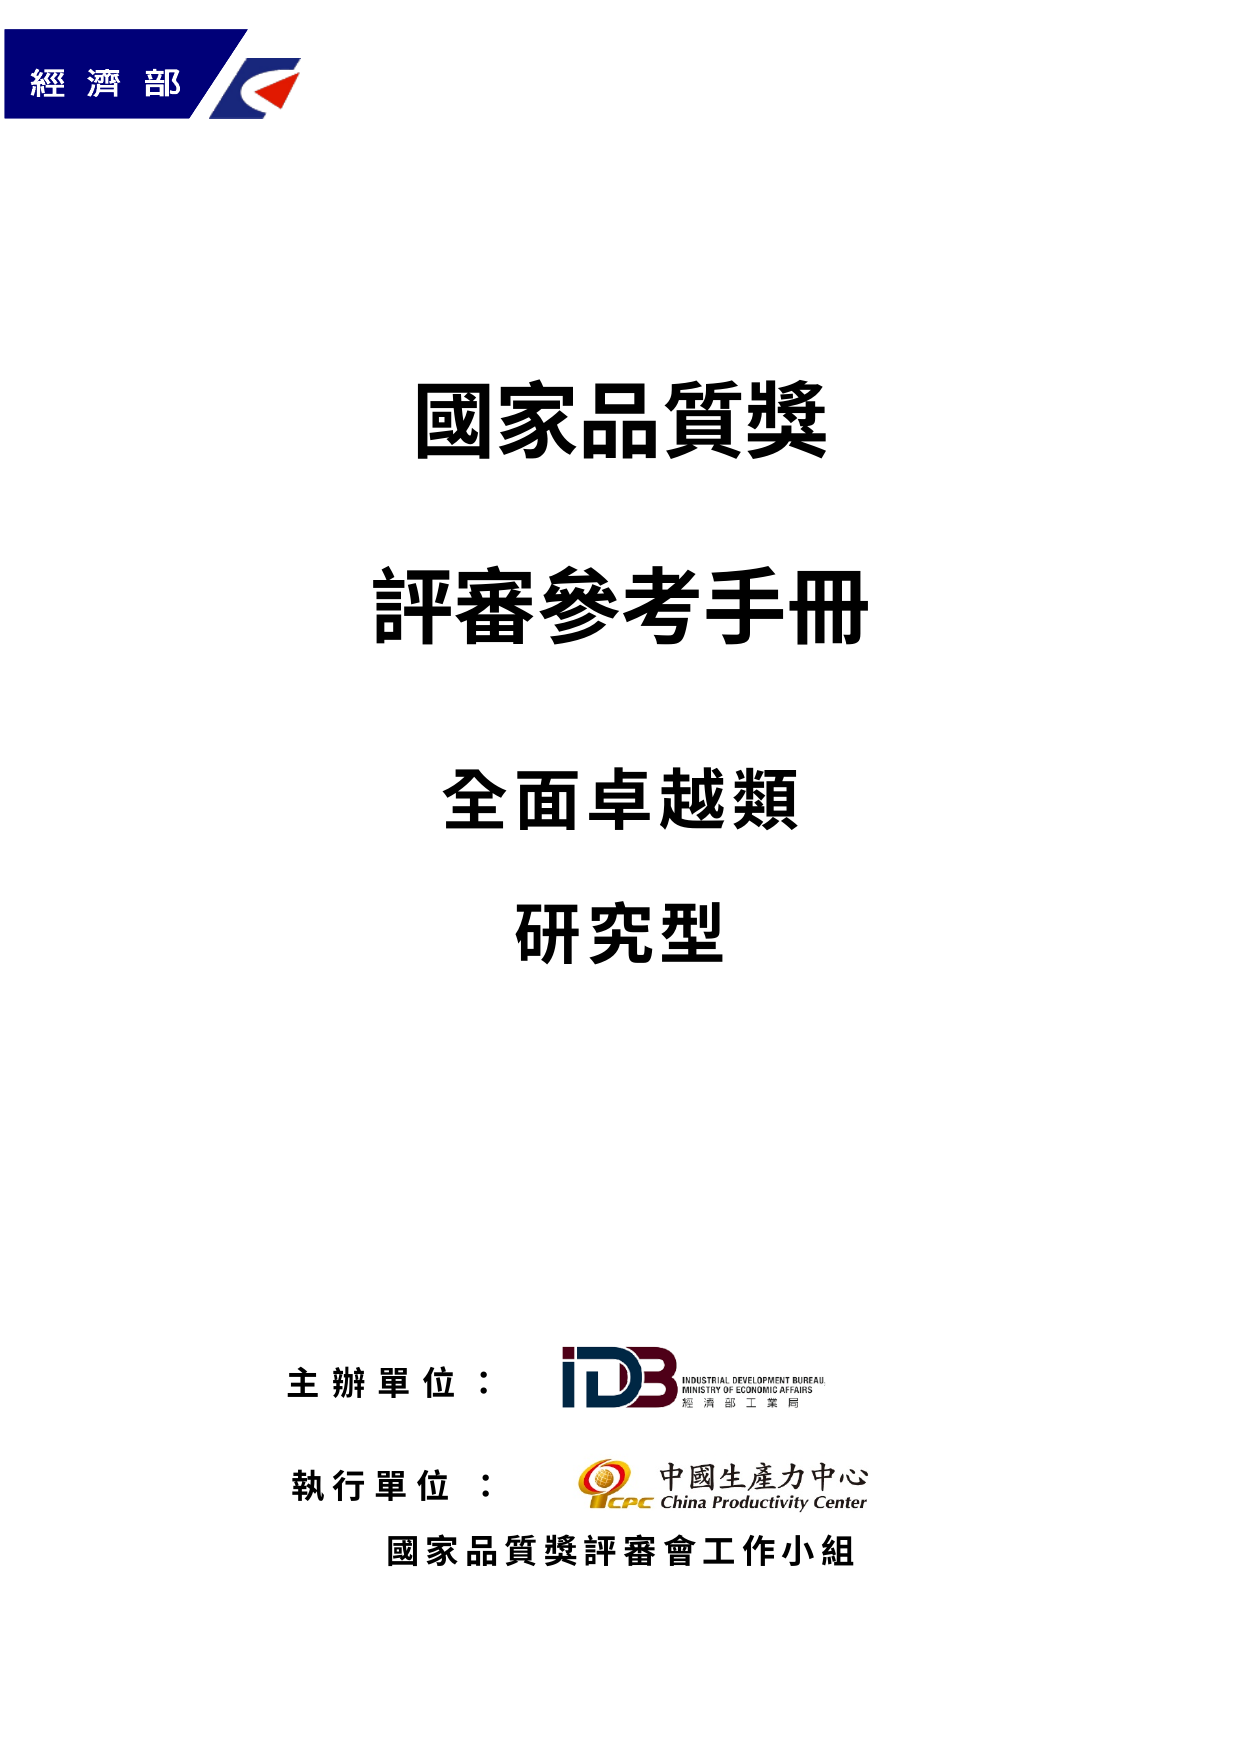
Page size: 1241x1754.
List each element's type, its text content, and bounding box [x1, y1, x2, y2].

text 國家品質獎 [89, 368, 1151, 472]
text 執行單位： [287, 1442, 1151, 1505]
text 評審參考手冊 [89, 528, 1151, 653]
text 全面卓越類 [89, 747, 1151, 843]
text 主辦單位： [287, 1357, 630, 1405]
text [671, 1357, 1151, 1405]
text [628, 1357, 665, 1405]
text 研究型 [89, 881, 1151, 977]
text 國家品質獎評審會工作小組 [89, 1524, 1151, 1574]
